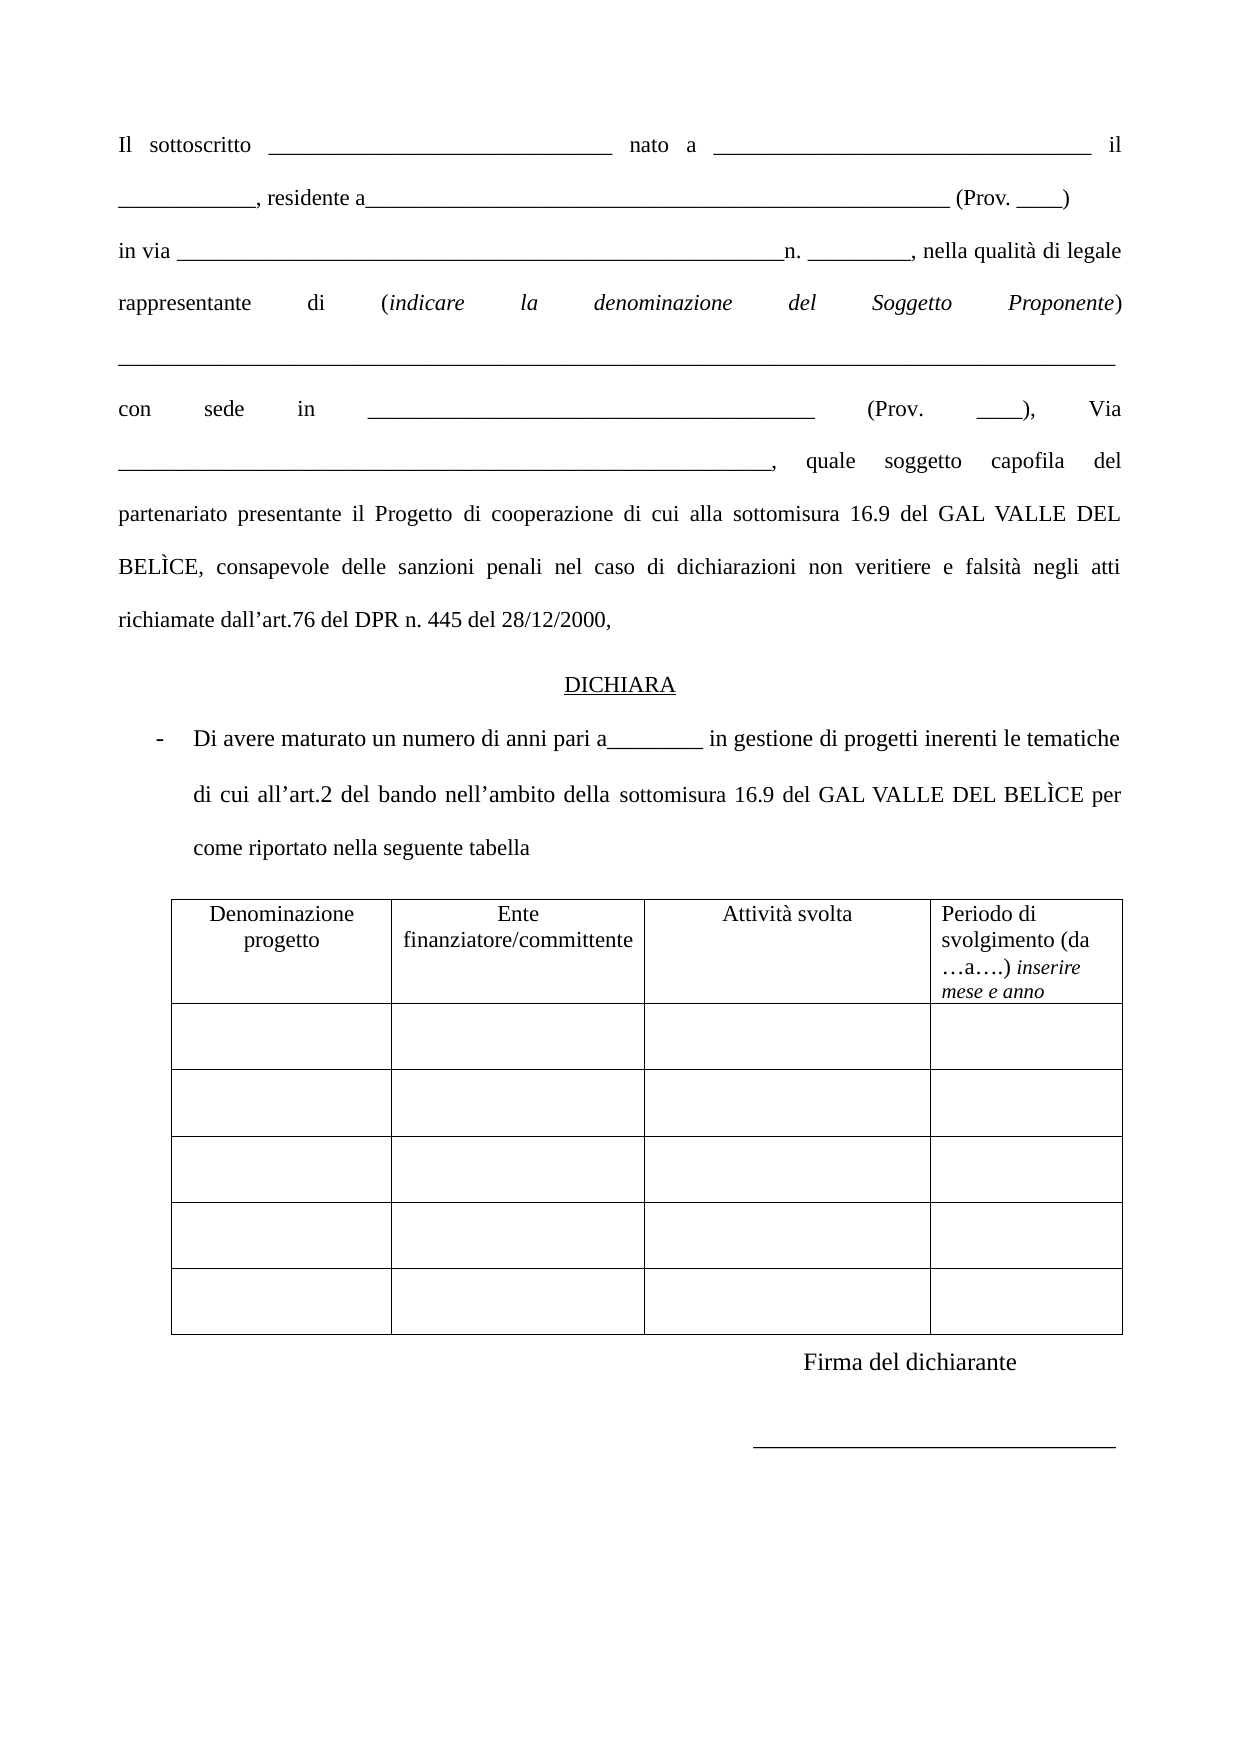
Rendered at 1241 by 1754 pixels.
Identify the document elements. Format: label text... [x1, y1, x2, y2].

table_cell [645, 1269, 930, 1334]
table_cell [645, 1004, 930, 1069]
table_cell [392, 1004, 644, 1069]
table_cell [645, 1070, 930, 1136]
table_cell [392, 1203, 644, 1268]
table_cell [172, 1137, 391, 1202]
table_cell [392, 1269, 644, 1334]
table_cell [931, 1070, 1122, 1136]
table_cell [645, 1137, 930, 1202]
table_header Ente finanziatore/committente [392, 900, 644, 1003]
table_cell [172, 1203, 391, 1268]
table_cell [172, 1004, 391, 1069]
table_cell [931, 1004, 1122, 1069]
text DICHIARA [118, 671, 1122, 697]
table_cell [392, 1070, 644, 1136]
table_cell [931, 1203, 1122, 1268]
table_header Attività svolta [645, 900, 930, 1003]
text con sede in _______________________________________ (Prov. ____), Via _________________________________________________________, quale soggetto capofila del partenariato presentante il Progetto di cooperazione di cui alla sottomisura 16.9 del GAL VALLE DEL BELÌCE, consapevole delle sanzioni penali nel caso di dichiarazioni non veritiere e falsità negli atti richiamate dall’art.76 del DPR n. 445 del 28/12/2000, [118, 395, 1122, 632]
table_cell [172, 1269, 391, 1334]
table_cell [931, 1137, 1122, 1202]
list Di avere maturato un numero di anni pari a________ in gestione di progetti inerenti le tematiche di cui all’art.2 del bando nell’ambito della sottomisura 16.9 del GAL VALLE DEL BELÌCE per come riportato nella seguente tabella [156, 723, 1122, 860]
table_header Periodo di svolgimento (da …a….) inserire mese e anno [931, 900, 1122, 1003]
table_cell [645, 1203, 930, 1268]
text _____________________________ [753, 1422, 1122, 1450]
table_cell [172, 1070, 391, 1136]
table_cell [931, 1269, 1122, 1334]
text Il sottoscritto ______________________________ nato a _________________________________ il ____________, residente a___________________________________________________ (Prov. ____) [118, 131, 1122, 210]
text Firma del dichiarante [753, 1347, 1122, 1376]
table_cell [392, 1137, 644, 1202]
text in via _____________________________________________________n. _________, nella qualità di legale rappresentante di (indicare la denominazione del Soggetto Proponente) _______________________________________________________________________________________ [118, 237, 1122, 368]
table_header Denominazione progetto [172, 900, 391, 1003]
